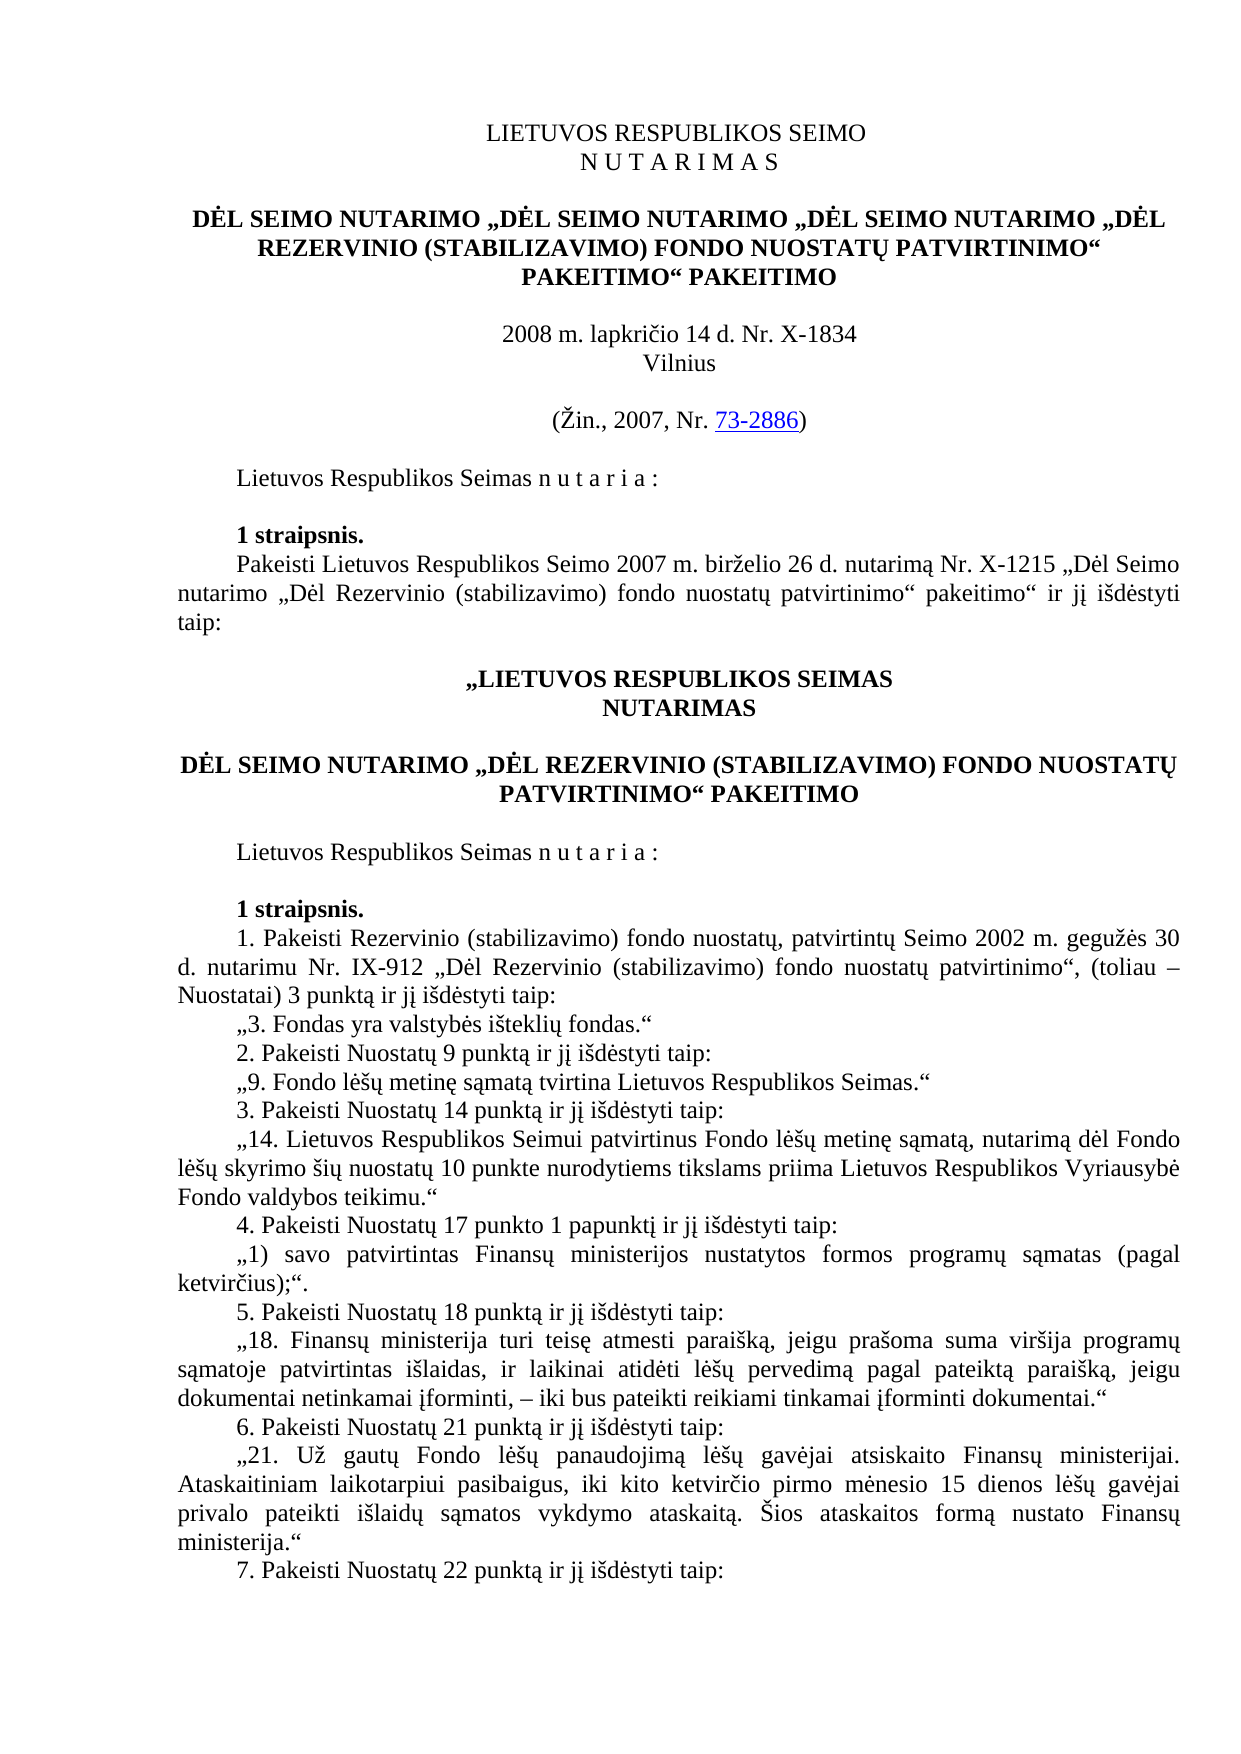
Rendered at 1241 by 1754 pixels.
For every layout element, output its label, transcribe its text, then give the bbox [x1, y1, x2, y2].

text LIETUVOS RESPUBLIKOS SEIMO [177, 118, 1181, 147]
text DĖL SEIMO NUTARIMO „DĖL REZERVINIO (STABILIZAVIMO) FONDO NUOSTATŲ PATVIRTINIMO“ PAKEITIMO [177, 751, 1181, 808]
text „14. Lietuvos Respublikos Seimui patvirtinus Fondo lėšų metinę sąmatą, nutarimą dėl Fondo lėšų skyrimo šių nuostatų 10 punkte nurodytiems tikslams priima Lietuvos Respublikos Vyriausybė Fondo valdybos teikimu.“ [177, 1124, 1181, 1211]
text „18. Finansų ministerija turi teisę atmesti paraišką, jeigu prašoma suma viršija programų sąmatoje patvirtintas išlaidas, ir laikinai atidėti lėšų pervedimą pagal pateiktą paraišką, jeigu dokumentai netinkamai įforminti, – iki bus pateikti reikiami tinkamai įforminti dokumentai.“ [177, 1326, 1181, 1412]
text Vilnius [177, 348, 1181, 377]
text 1 straipsnis. [177, 894, 1181, 923]
text „9. Fondo lėšų metinę sąmatą tvirtina Lietuvos Respublikos Seimas.“ [177, 1067, 1181, 1096]
text Pakeisti Lietuvos Respublikos Seimo 2007 m. birželio 26 d. nutarimą Nr. X-1215 „Dėl Seimo nutarimo „Dėl Rezervinio (stabilizavimo) fondo nuostatų patvirtinimo“ pakeitimo“ ir jį išdėstyti taip: [177, 549, 1181, 636]
text (Žin., 2007, Nr. 73-2886) [177, 406, 1181, 434]
text 3. Pakeisti Nuostatų 14 punktą ir jį išdėstyti taip: [177, 1096, 1181, 1124]
text 4. Pakeisti Nuostatų 17 punkto 1 papunktį ir jį išdėstyti taip: [177, 1211, 1181, 1239]
text „21. Už gautų Fondo lėšų panaudojimą lėšų gavėjai atsiskaito Finansų ministerijai. Ataskaitiniam laikotarpiui pasibaigus, iki kito ketvirčio pirmo mėnesio 15 dienos lėšų gavėjai privalo pateikti išlaidų sąmatos vykdymo ataskaitą. Šios ataskaitos formą nustato Finansų ministerija.“ [177, 1441, 1181, 1556]
text 5. Pakeisti Nuostatų 18 punktą ir jį išdėstyti taip: [177, 1297, 1181, 1326]
text „1) savo patvirtintas Finansų ministerijos nustatytos formos programų sąmatas (pagal ketvirčius);“. [177, 1239, 1181, 1297]
text 7. Pakeisti Nuostatų 22 punktą ir jį išdėstyti taip: [177, 1556, 1181, 1584]
text 2008 m. lapkričio 14 d. Nr. X-1834 [177, 319, 1181, 348]
text 1 straipsnis. [177, 521, 1181, 549]
text 2. Pakeisti Nuostatų 9 punktą ir jį išdėstyti taip: [177, 1038, 1181, 1067]
text Lietuvos Respublikos Seimas nutaria: [177, 463, 1181, 492]
text „LIETUVOS RESPUBLIKOS SEIMAS [177, 664, 1181, 693]
text 1. Pakeisti Rezervinio (stabilizavimo) fondo nuostatų, patvirtintų Seimo 2002 m. gegužės 30 d. nutarimu Nr. IX-912 „Dėl Rezervinio (stabilizavimo) fondo nuostatų patvirtinimo“, (toliau – Nuostatai) 3 punktą ir jį išdėstyti taip: [177, 923, 1181, 1009]
text 6. Pakeisti Nuostatų 21 punktą ir jį išdėstyti taip: [177, 1412, 1181, 1441]
text Lietuvos Respublikos Seimas nutaria: [177, 837, 1181, 866]
text DĖL SEIMO NUTARIMO „DĖL SEIMO NUTARIMO „DĖL SEIMO NUTARIMO „DĖL REZERVINIO (STABILIZAVIMO) FONDO NUOSTATŲ PATVIRTINIMO“ PAKEITIMO“ PAKEITIMO [177, 204, 1181, 291]
text NUTARIMAS [177, 693, 1181, 722]
text „3. Fondas yra valstybės išteklių fondas.“ [177, 1009, 1181, 1038]
text NUTARIMAS [177, 147, 1181, 176]
